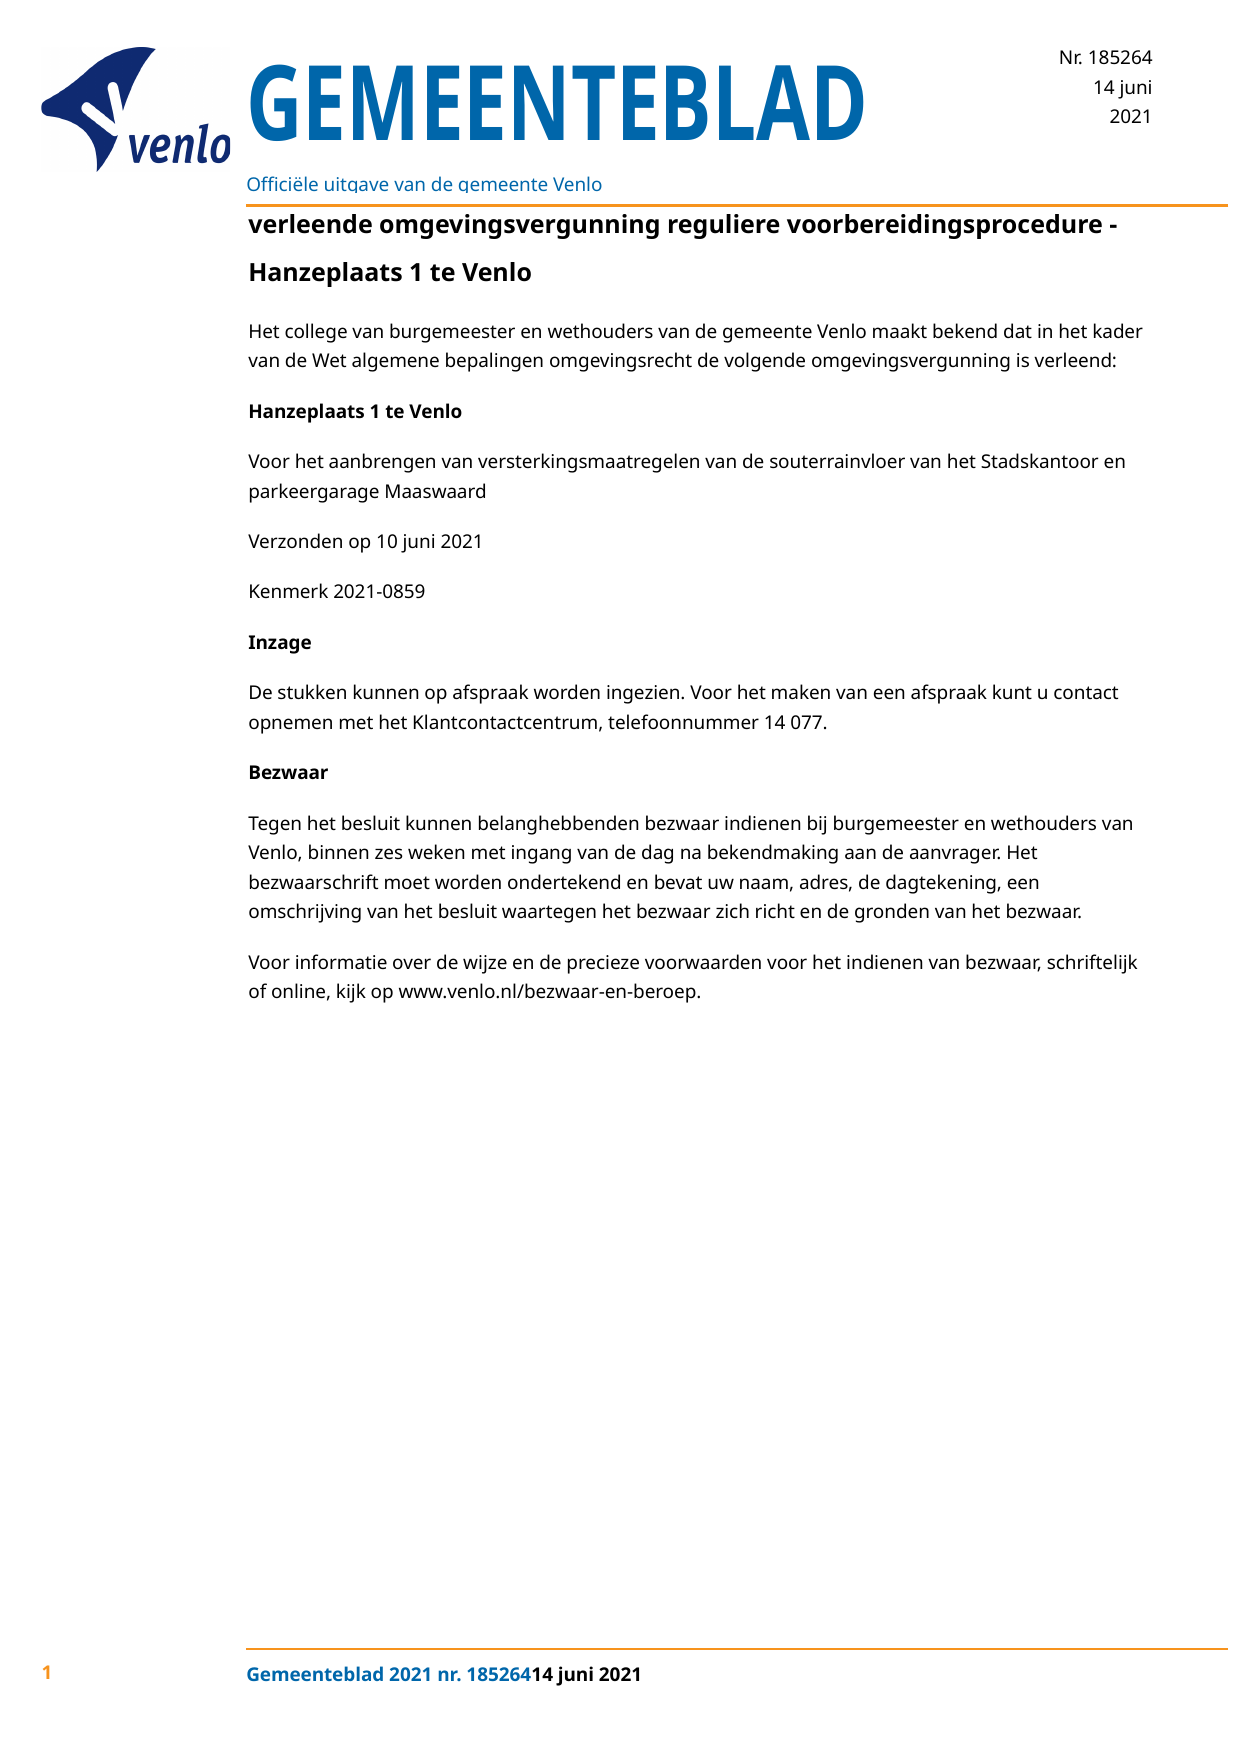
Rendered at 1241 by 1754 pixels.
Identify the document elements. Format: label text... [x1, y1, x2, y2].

text verleende omgevingsvergunning reguliere voorbereidingsprocedure - Hanzeplaats 1 te Venlo [248, 207, 1152, 288]
picture [41, 47, 231, 172]
text Verzonden op 10 juni 2021 [248, 528, 1152, 554]
text Bezwaar [248, 759, 1152, 785]
text De stukken kunnen op afspraak worden ingezien. Voor het maken van een afspraak kunt u contact opnemen met het Klantcontactcentrum, telefoonnummer 14 077. [248, 679, 1152, 735]
text Inzage [248, 629, 1152, 655]
text Hanzeplaats 1 te Venlo [248, 398, 1152, 424]
text Het college van burgemeester en wethouders van de gemeente Venlo maakt bekend dat in het kader van de Wet algemene bepalingen omgevingsrecht de volgende omgevingsvergunning is verleend: [248, 318, 1152, 373]
text Voor het aanbrengen van versterkingsmaatregelen van de souterrainvloer van het Stadskantoor en parkeergarage Maaswaard [248, 448, 1152, 504]
text Kenmerk 2021-0859 [248, 579, 1152, 604]
text Voor informatie over de wijze en de precieze voorwaarden voor het indienen van bezwaar, schriftelijk of online, kijk op www.venlo.nl/bezwaar-en-beroep. [248, 949, 1152, 1004]
text Tegen het besluit kunnen belanghebbenden bezwaar indienen bij burgemeester en wethouders van Venlo, binnen zes weken met ingang van de dag na bekendmaking aan de aanvrager. Het bezwaarschrift moet worden ondertekend en bevat uw naam, adres, de dagtekening, een omschrijving van het besluit waartegen het bezwaar zich richt en de gronden van het bezwaar. [248, 810, 1152, 924]
